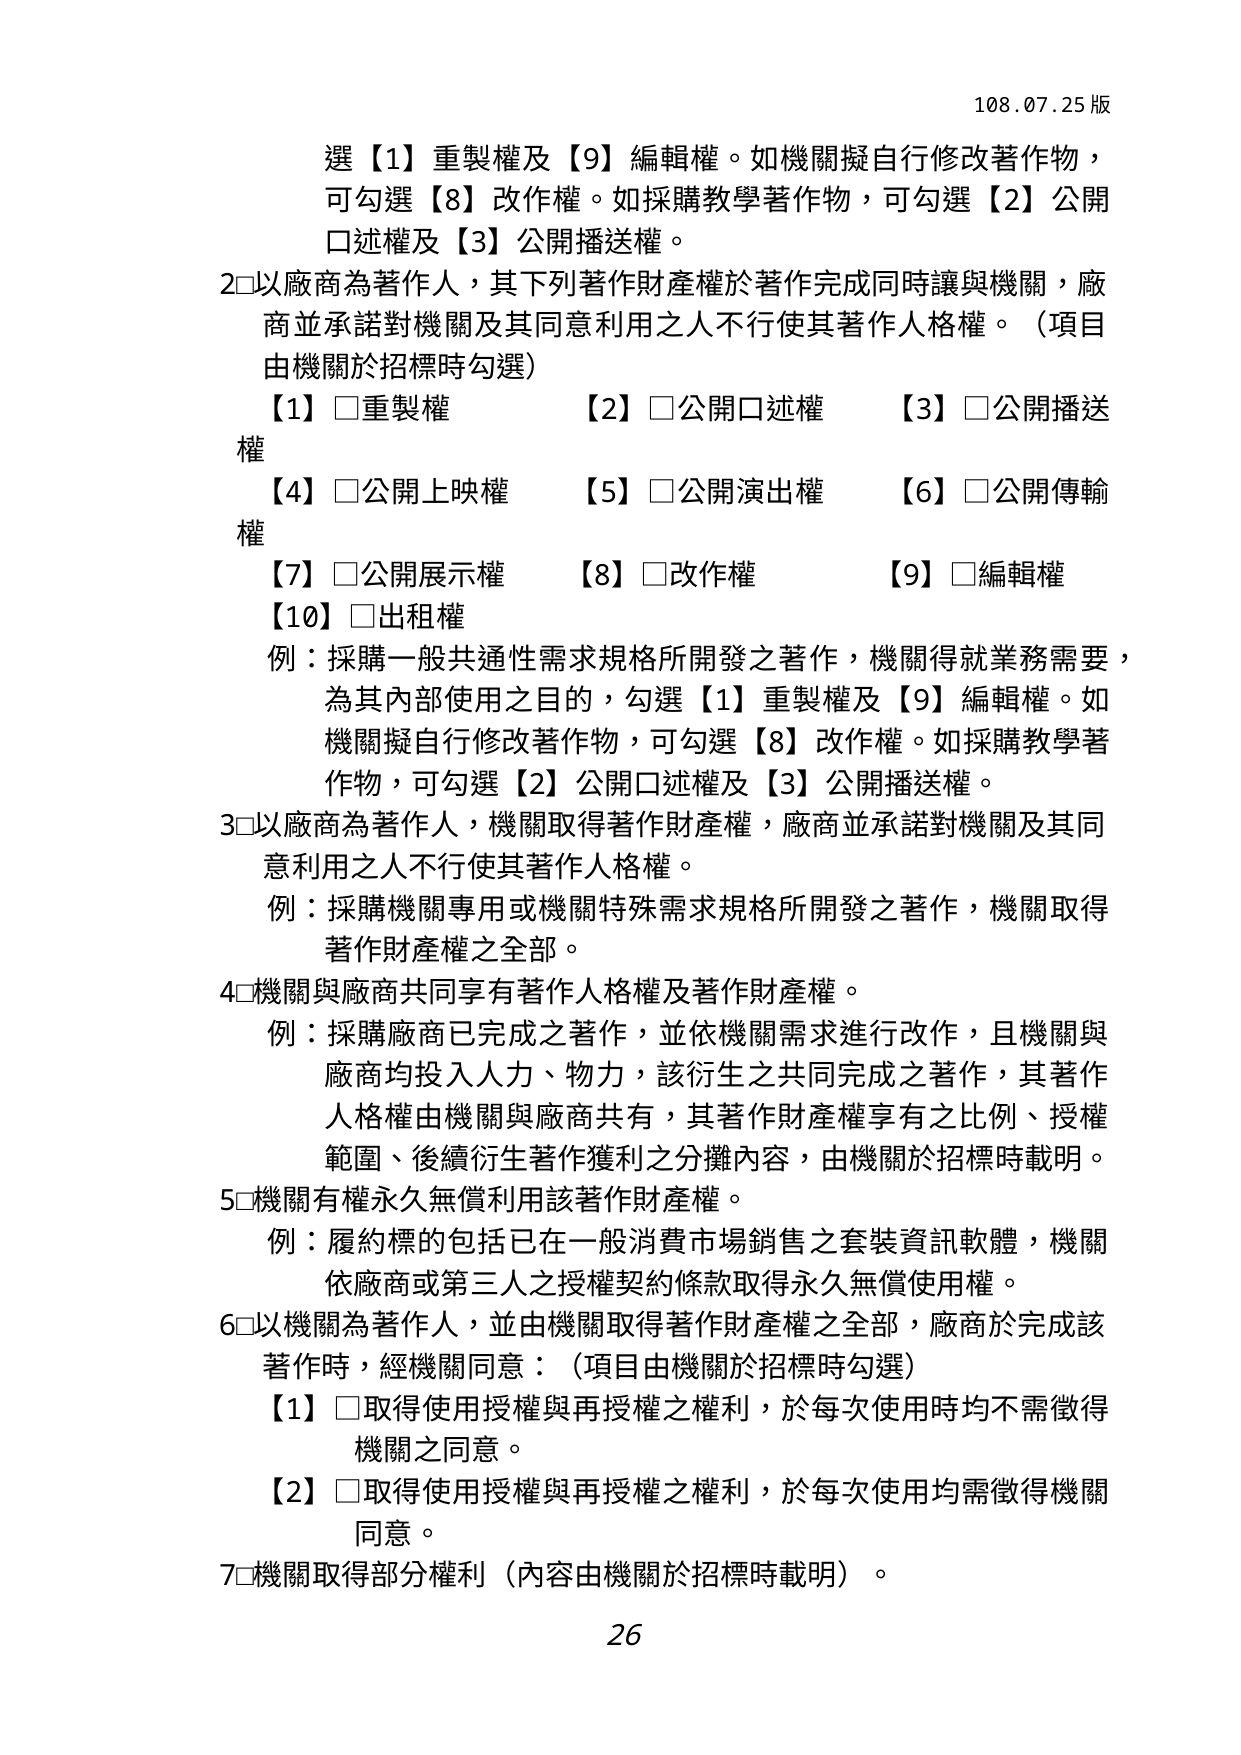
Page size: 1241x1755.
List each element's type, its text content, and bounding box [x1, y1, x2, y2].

text 例：採購廠商已完成之著作，並依機關需求進行改作，且機關與廠商均投入人力、物力，該衍生之共同完成之著作，其著作人格權由機關與廠商共有，其著作財產權享有之比例、授權範圍、後續衍生著作獲利之分攤內容，由機關於招標時載明。 [267, 1011, 1110, 1177]
text 例：履約標的包括已在一般消費市場銷售之套裝資訊軟體，機關依廠商或第三人之授權契約條款取得永久無償使用權。 [267, 1219, 1110, 1302]
text 【4】□公開上映權 【5】□公開演出權 【6】□公開傳輸權 [236, 469, 1110, 552]
text 3□以廠商為著作人，機關取得著作財產權，廠商並承諾對機關及其同意利用之人不行使其著作人格權。 [218, 802, 1108, 886]
text 例：採購一般共通性需求規格所開發之著作，機關得就業務需要，為其內部使用之目的，勾選【1】重製權及【9】編輯權。如機關擬自行修改著作物，可勾選【8】改作權。如採購教學著作物，可勾選【2】公開口述權及【3】公開播送權。 [267, 636, 1110, 802]
text 【1】□重製權 【2】□公開口述權 【3】□公開播送權 [236, 386, 1110, 469]
text 2□以廠商為著作人，其下列著作財產權於著作完成同時讓與機關，廠商並承諾對機關及其同意利用之人不行使其著作人格權。（項目由機關於招標時勾選） [218, 261, 1108, 386]
text 例：採購機關專用或機關特殊需求規格所開發之著作，機關取得著作財產權之全部。 [267, 886, 1110, 969]
text 7□機關取得部分權利（內容由機關於招標時載明）。 [218, 1552, 1108, 1594]
text 6□以機關為著作人，並由機關取得著作財產權之全部，廠商於完成該著作時，經機關同意：（項目由機關於招標時勾選） [218, 1302, 1108, 1386]
text 【7】□公開展示權 【8】□改作權 【9】□編輯權 [236, 552, 1110, 594]
text 【1】□取得使用授權與再授權之權利，於每次使用時均不需徵得機關之同意。 [255, 1386, 1110, 1469]
text 5□機關有權永久無償利用該著作財產權。 [218, 1177, 1108, 1219]
text 【10】□出租權 [236, 594, 1110, 636]
text 【2】□取得使用授權與再授權之權利，於每次使用均需徵得機關同意。 [255, 1469, 1110, 1552]
text 選【1】重製權及【9】編輯權。如機關擬自行修改著作物，可勾選【8】改作權。如採購教學著作物，可勾選【2】公開口述權及【3】公開播送權。 [267, 136, 1110, 261]
text 4□機關與廠商共同享有著作人格權及著作財產權。 [218, 969, 1108, 1011]
